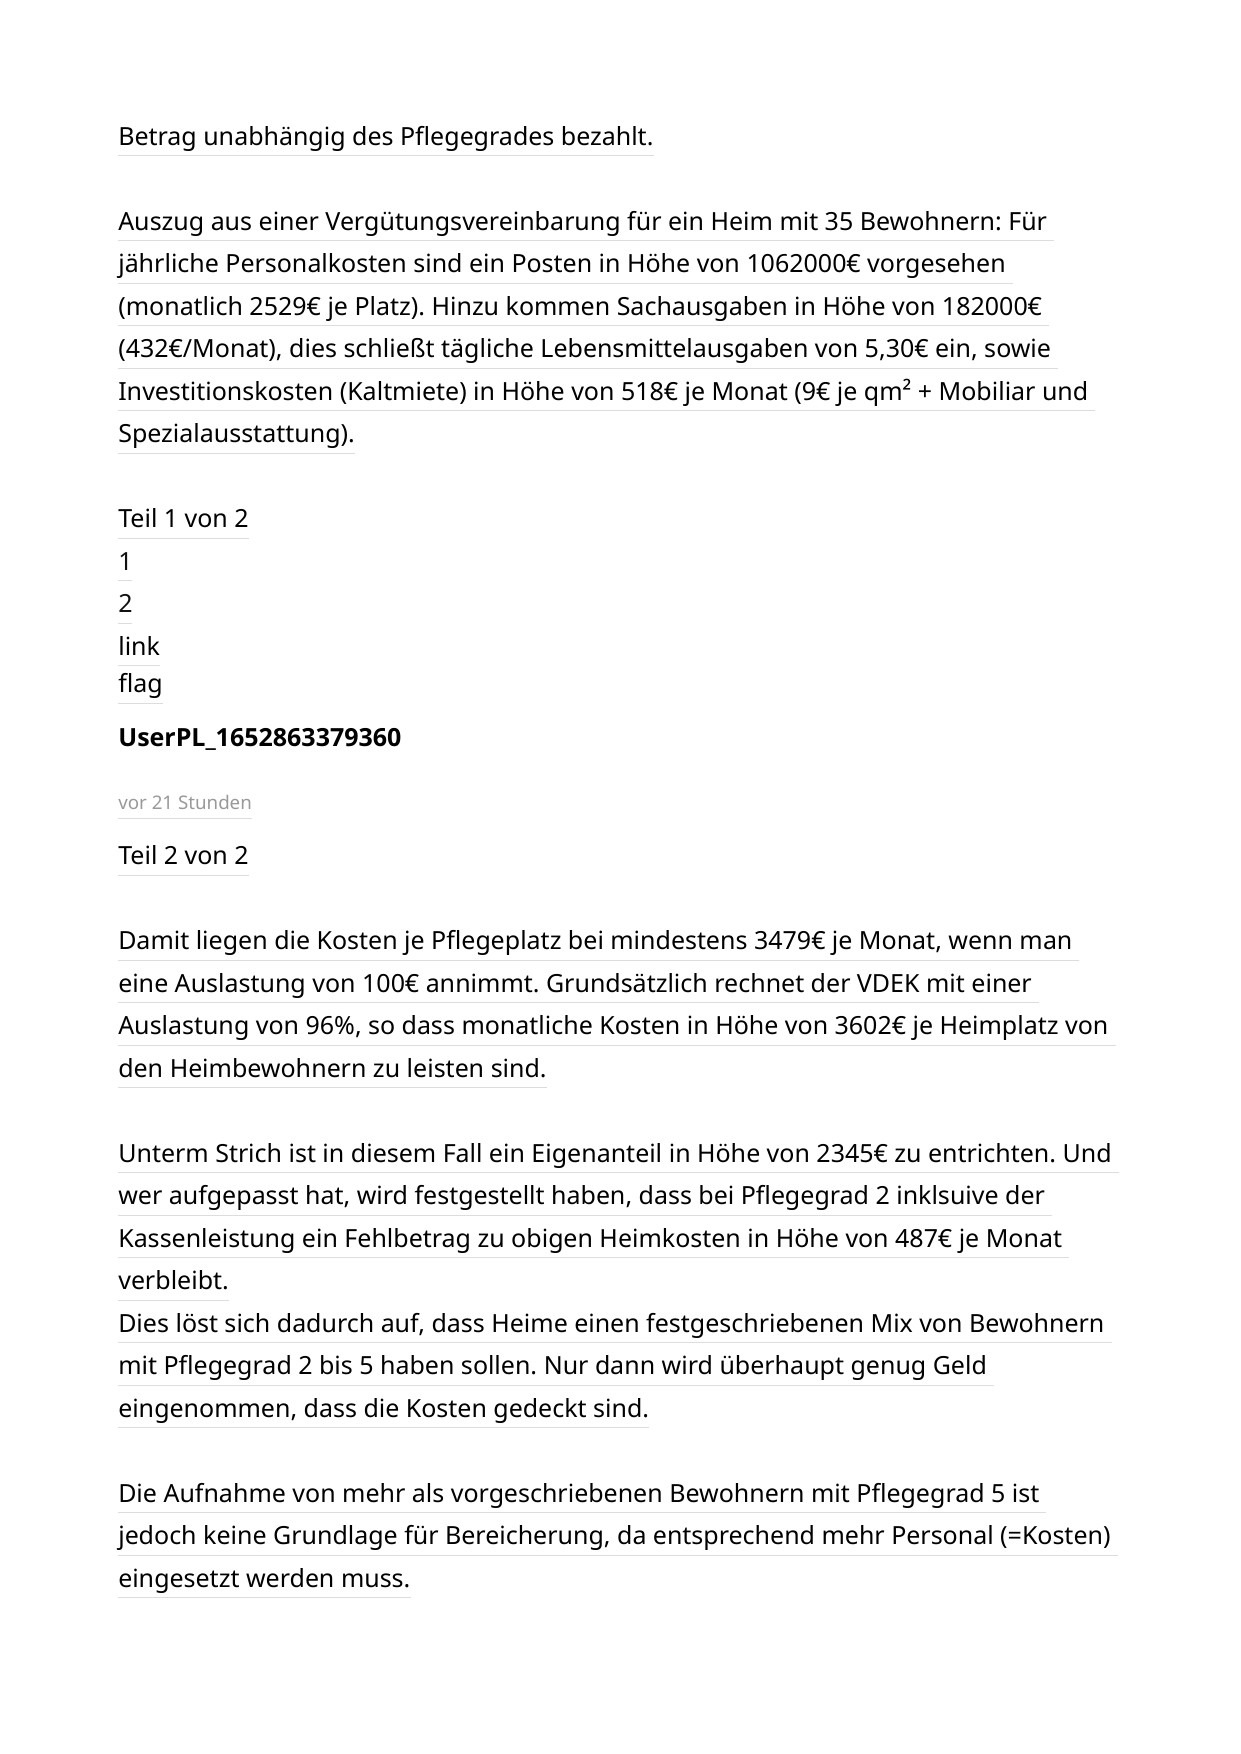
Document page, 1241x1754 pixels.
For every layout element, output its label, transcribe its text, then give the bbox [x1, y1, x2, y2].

text Teil 2 von 2 Damit liegen die Kosten je Pflegeplatz bei mindestens 3479€ je Monat, wenn man eine Auslastung von 100€ annimmt. Grundsätzlich rechnet der VDEK mit einer Auslastung von 96%, so dass monatliche Kosten in Höhe von 3602€ je Heimplatz von den Heimbewohnern zu leisten sind. Unterm Strich ist in diesem Fall ein Eigenanteil in Höhe von 2345€ zu entrichten. Und wer aufgepasst hat, wird festgestellt haben, dass bei Pflegegrad 2 inklsuive der Kassenleistung ein Fehlbetrag zu obigen Heimkosten in Höhe von 487€ je Monat verbleibt. Dies löst sich dadurch auf, dass Heime einen festgeschriebenen Mix von Bewohnern mit Pflegegrad 2 bis 5 haben sollen. Nur dann wird überhaupt genug Geld eingenommen, dass die Kosten gedeckt sind. Die Aufnahme von mehr als vorgeschriebenen Bewohnern mit Pflegegrad 5 ist jedoch keine Grundlage für Bereicherung, da entsprechend mehr Personal (=Kosten) eingesetzt werden muss. [118, 838, 1122, 1598]
text 2 [118, 586, 1122, 624]
text 1 [118, 543, 1122, 581]
text link [118, 628, 1122, 666]
text UserPL_1652863379360 [118, 720, 1122, 754]
text Betrag unabhängig des Pflegegrades bezahlt. Auszug aus einer Vergütungsvereinbarung für ein Heim mit 35 Bewohnern: Für jährliche Personalkosten sind ein Posten in Höhe von 1062000€ vorgesehen (monatlich 2529€ je Platz). Hinzu kommen Sachausgaben in Höhe von 182000€ (432€/Monat), dies schließt tägliche Lebensmittelausgaben von 5,30€ ein, sowie Investitionskosten (Kaltmiete) in Höhe von 518€ je Monat (9€ je qm² + Mobiliar und Spezialausstattung). Teil 1 von 2 [118, 118, 1122, 539]
text flag [118, 666, 1122, 704]
text vor 21 Stunden [118, 789, 1117, 819]
